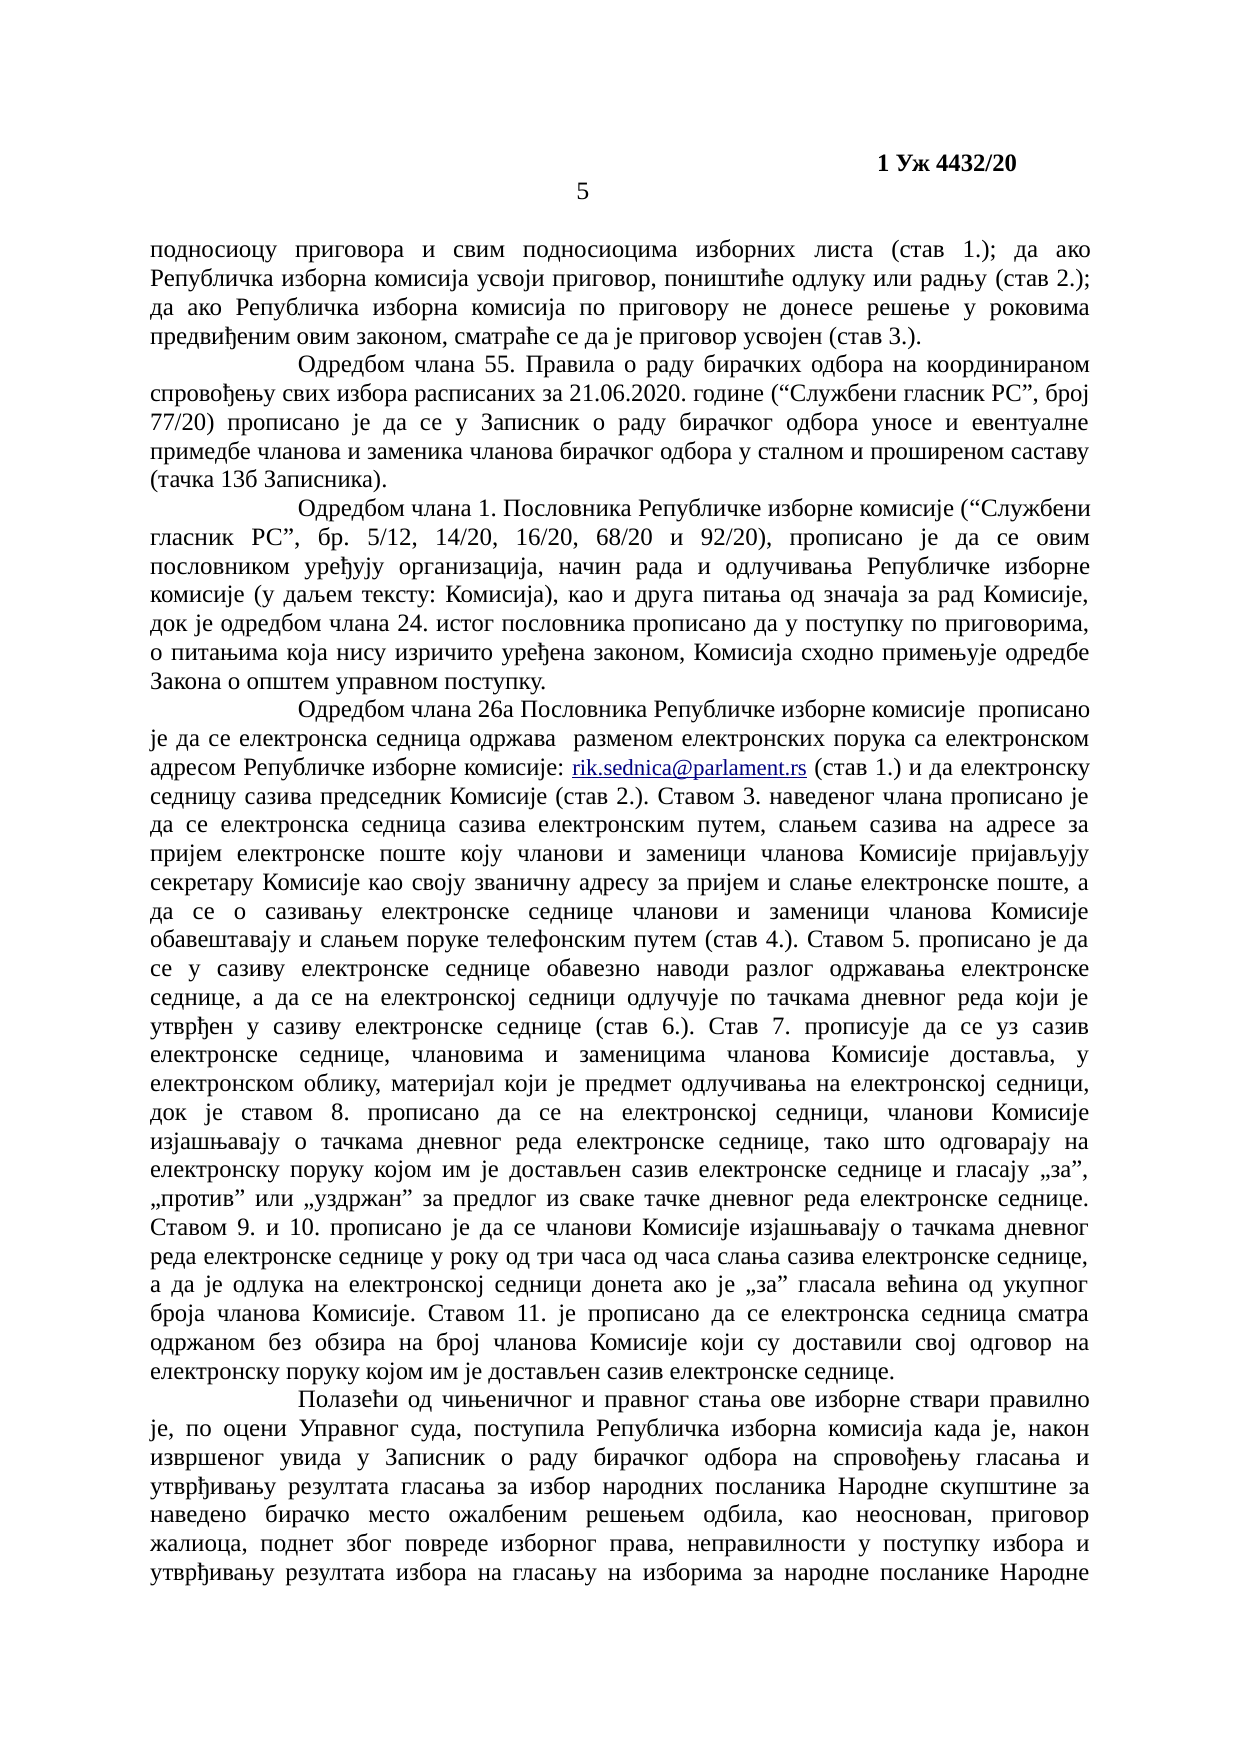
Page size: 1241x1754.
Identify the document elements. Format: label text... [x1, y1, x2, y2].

text Одредбом члана 26а Пословника Републичке изборне комисије прописано је да се електронска седница одржава разменом електронских порука са електронском адресом Републичке изборне комисије: rik.sednica@parlament.rs (став 1.) и да електронску седницу сазива председник Комисије (став 2.). Ставом 3. наведеног члана прописано је да се електронска седница сазива електронским путем, слањем сазива на адресе за пријем електронске поште коју чланови и заменици чланова Комисије пријављују секретару Комисије као своју званичну адресу за пријем и слање електронске поште, а да се о сазивању електронске седнице чланови и заменици чланова Комисије обавештавају и слањем поруке телефонским путем (став 4.). Ставом 5. прописано је да се у сазиву електронске седнице обавезно наводи разлог одржавања електронске седнице, а да се на електронској седници одлучује по тачкама дневног реда који је утврђен у сазиву електронске седнице (став 6.). Став 7. прописује да се уз сазив електронске седнице, члановима и заменицима чланова Комисије доставља, у електронском облику, материјал који је предмет одлучивања на електронској седници, док је ставом 8. прописано да се на електронској седници, чланови Комисије изјашњавају о тачкама дневног реда електронске седнице, тако што одговарају на електронску поруку којом им је достављен сазив електронске седнице и гласају „за”, „против” или „уздржан” за предлог из сваке тачке дневног реда електронске седнице. Ставом 9. и 10. прописано је да се чланови Комисије изјашњавају о тачкама дневног реда електронске седнице у року од три часа од часа слања сазива електронске седнице, а да је одлука на електронској седници донета ако је „за” гласала већина од укупног броја чланова Комисије. Ставом 11. је прописано да се електронска седница сматра одржаном без обзира на број чланова Комисије који су доставили свој одговор на електронску поруку којом им је достављен сазив електронске седнице. [150, 694, 1091, 1384]
text подносиоцу приговора и свим подносиоцима изборних листа (став 1.); да ако Републичка изборна комисија усвоји приговор, поништиће одлуку или радњу (став 2.); да ако Републичка изборна комисија по приговору не донесе решење у роковима предвиђеним овим законом, сматраће се да је приговор усвојен (став 3.). [150, 234, 1091, 349]
text Одредбом члана 55. Правила о раду бирачких одбора на координираном спровођењу свих избора расписаних за 21.06.2020. године (“Службени гласник РС”, број 77/20) прописано је да се у Записник о раду бирачког одбора уносе и евентуалне примедбе чланова и заменика чланова бирачког одбора у сталном и проширеном саставу (тачка 13б Записника). [150, 349, 1091, 493]
text Одредбом члана 1. Пословника Републичке изборне комисије (“Службени гласник РС”, бр. 5/12, 14/20, 16/20, 68/20 и 92/20), прописано је да се овим пословником уређују организација, начин рада и одлучивања Републичке изборне комисије (у даљем тексту: Комисија), као и друга питања од значаја за рад Комисије, док је одредбом члана 24. истог пословника прописано да у поступку по приговорима, о питањима која нису изричито уређена законом, Комисија сходно примењује одредбе Закона о општем управном поступку. [150, 493, 1091, 694]
text Полазећи од чињеничног и правног стања ове изборне ствари правилно је, по оцени Управног суда, поступила Републичка изборна комисија када је, након извршеног увида у Записник о раду бирачког одбора на спровођењу гласања и утврђивању резултата гласања за избор народних посланика Народне скупштине за наведено бирачко место ожалбеним решењем одбила, као неоснован, приговор жалиоца, поднет због повреде изборног права, неправилности у поступку избора и утврђивању резултата избора на гласању на изборима за народне посланике Народне [150, 1384, 1091, 1586]
